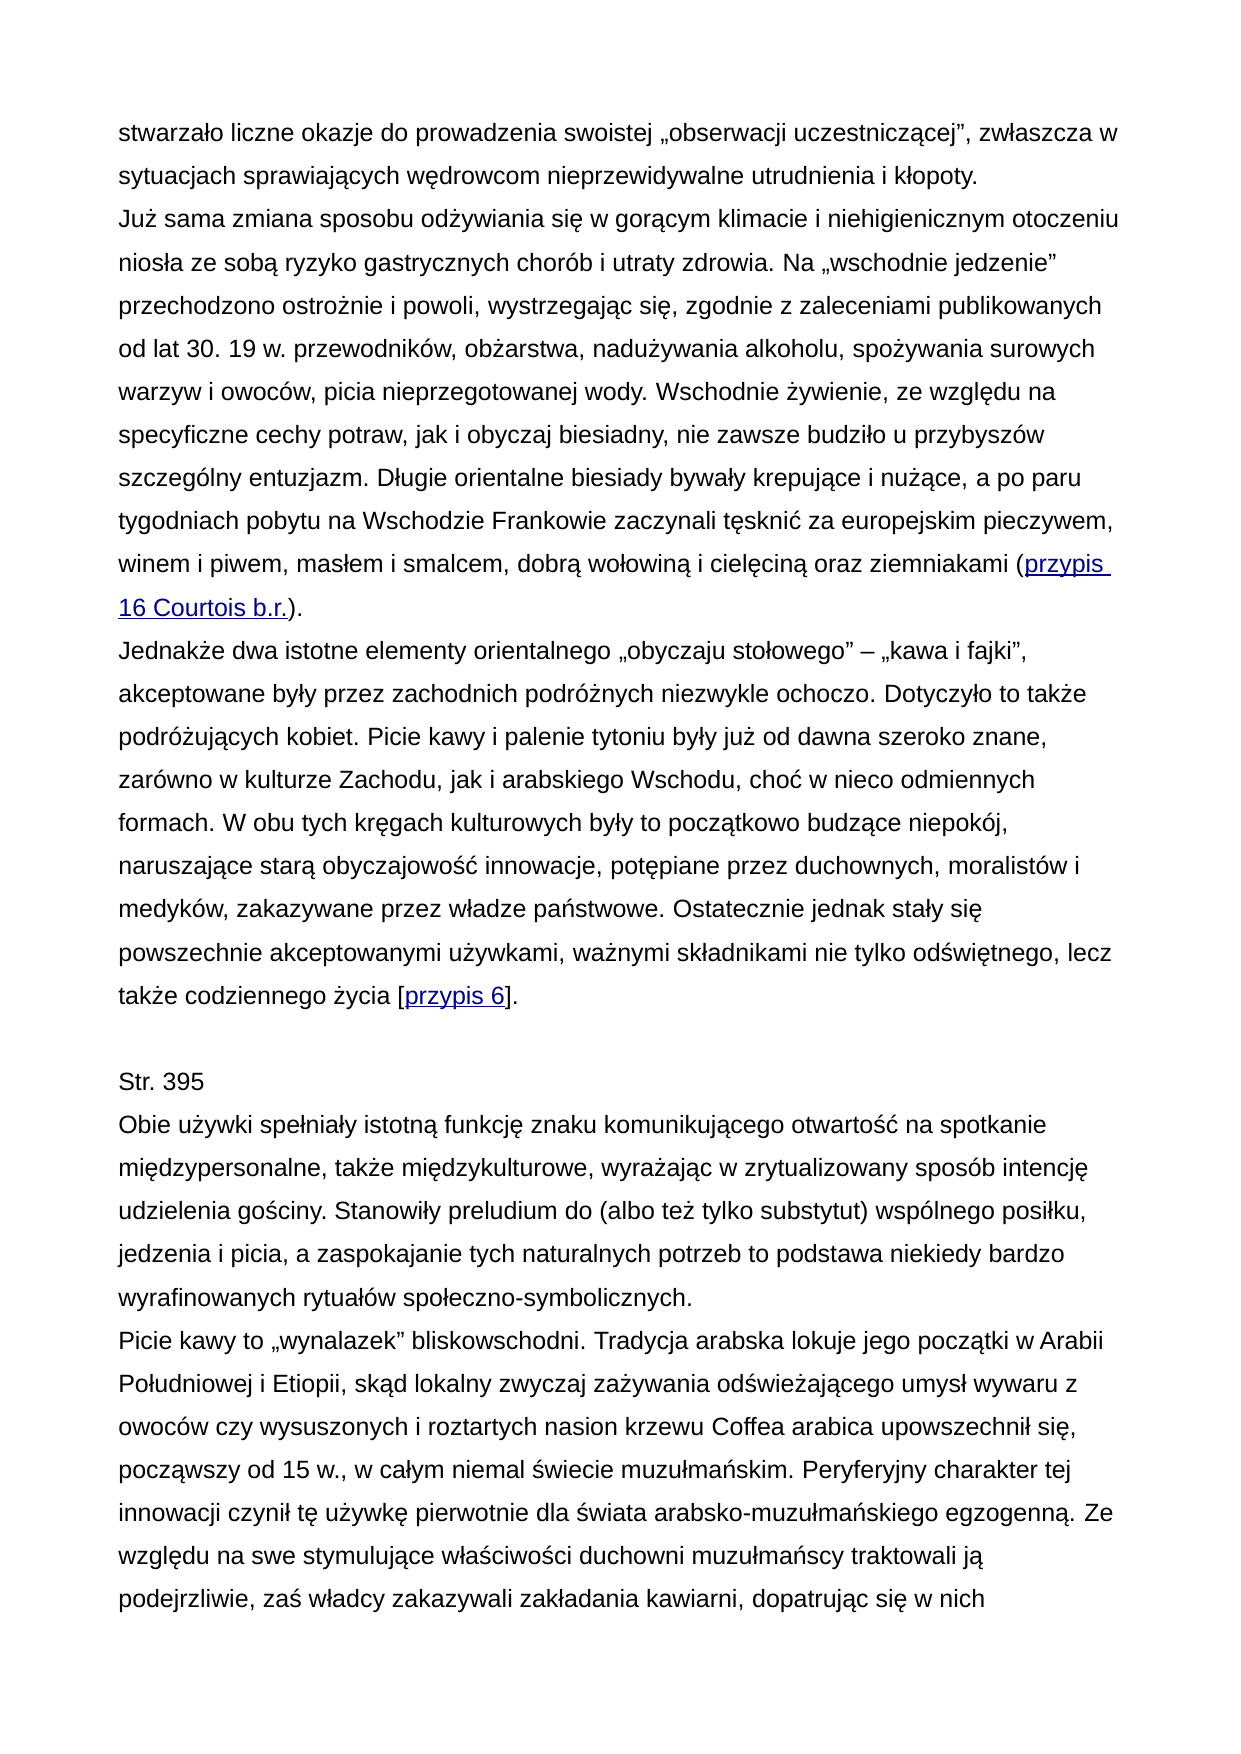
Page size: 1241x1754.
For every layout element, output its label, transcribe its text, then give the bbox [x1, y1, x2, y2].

text Już sama zmiana sposobu odżywiania się w gorącym klimacie i niehigienicznym otoczeniu niosła ze sobą ryzyko gastrycznych chorób i utraty zdrowia. Na „wschodnie jedzenie” przechodzono ostrożnie i powoli, wystrzegając się, zgodnie z zaleceniami publikowanych od lat 30. 19 w. przewodników, obżarstwa, nadużywania alkoholu, spożywania surowych warzyw i owoców, picia nieprzegotowanej wody. Wschodnie żywienie, ze względu na specyficzne cechy potraw, jak i obyczaj biesiadny, nie zawsze budziło u przybyszów szczególny entuzjazm. Długie orientalne biesiady bywały krepujące i nużące, a po paru tygodniach pobytu na Wschodzie Frankowie zaczynali tęsknić za europejskim pieczywem, winem i piwem, masłem i smalcem, dobrą wołowiną i cielęciną oraz ziemniakami (przypis 16 Courtois b.r.). [118, 204, 1122, 621]
text Str. 395 [118, 1067, 1122, 1096]
text Jednakże dwa istotne elementy orientalnego „obyczaju stołowego” – „kawa i fajki”, akceptowane były przez zachodnich podróżnych niezwykle ochoczo. Dotyczyło to także podróżujących kobiet. Picie kawy i palenie tytoniu były już od dawna szeroko znane, zarówno w kulturze Zachodu, jak i arabskiego Wschodu, choć w nieco odmiennych formach. W obu tych kręgach kulturowych były to początkowo budzące niepokój, naruszające starą obyczajowość innowacje, potępiane przez duchownych, moralistów i medyków, zakazywane przez władze państwowe. Ostatecznie jednak stały się powszechnie akceptowanymi używkami, ważnymi składnikami nie tylko odświętnego, lecz także codziennego życia [przypis 6]. [118, 636, 1122, 1009]
text stwarzało liczne okazje do prowadzenia swoistej „obserwacji uczestniczącej”, zwłaszcza w sytuacjach sprawiających wędrowcom nieprzewidywalne utrudnienia i kłopoty. [118, 118, 1122, 190]
text Obie używki spełniały istotną funkcję znaku komunikującego otwartość na spotkanie międzypersonalne, także międzykulturowe, wyrażając w zrytualizowany sposób intencję udzielenia gościny. Stanowiły preludium do (albo też tylko substytut) wspólnego posiłku, jedzenia i picia, a zaspokajanie tych naturalnych potrzeb to podstawa niekiedy bardzo wyrafinowanych rytuałów społeczno-symbolicznych. [118, 1110, 1122, 1311]
text Picie kawy to „wynalazek” bliskowschodni. Tradycja arabska lokuje jego początki w Arabii Południowej i Etiopii, skąd lokalny zwyczaj zażywania odświeżającego umysł wywaru z owoców czy wysuszonych i roztartych nasion krzewu Coffea arabica upowszechnił się, począwszy od 15 w., w całym niemal świecie muzułmańskim. Peryferyjny charakter tej innowacji czynił tę używkę pierwotnie dla świata arabsko-muzułmańskiego egzogenną. Ze względu na swe stymulujące właściwości duchowni muzułmańscy traktowali ją podejrzliwie, zaś władcy zakazywali zakładania kawiarni, dopatrując się w nich [118, 1326, 1122, 1613]
